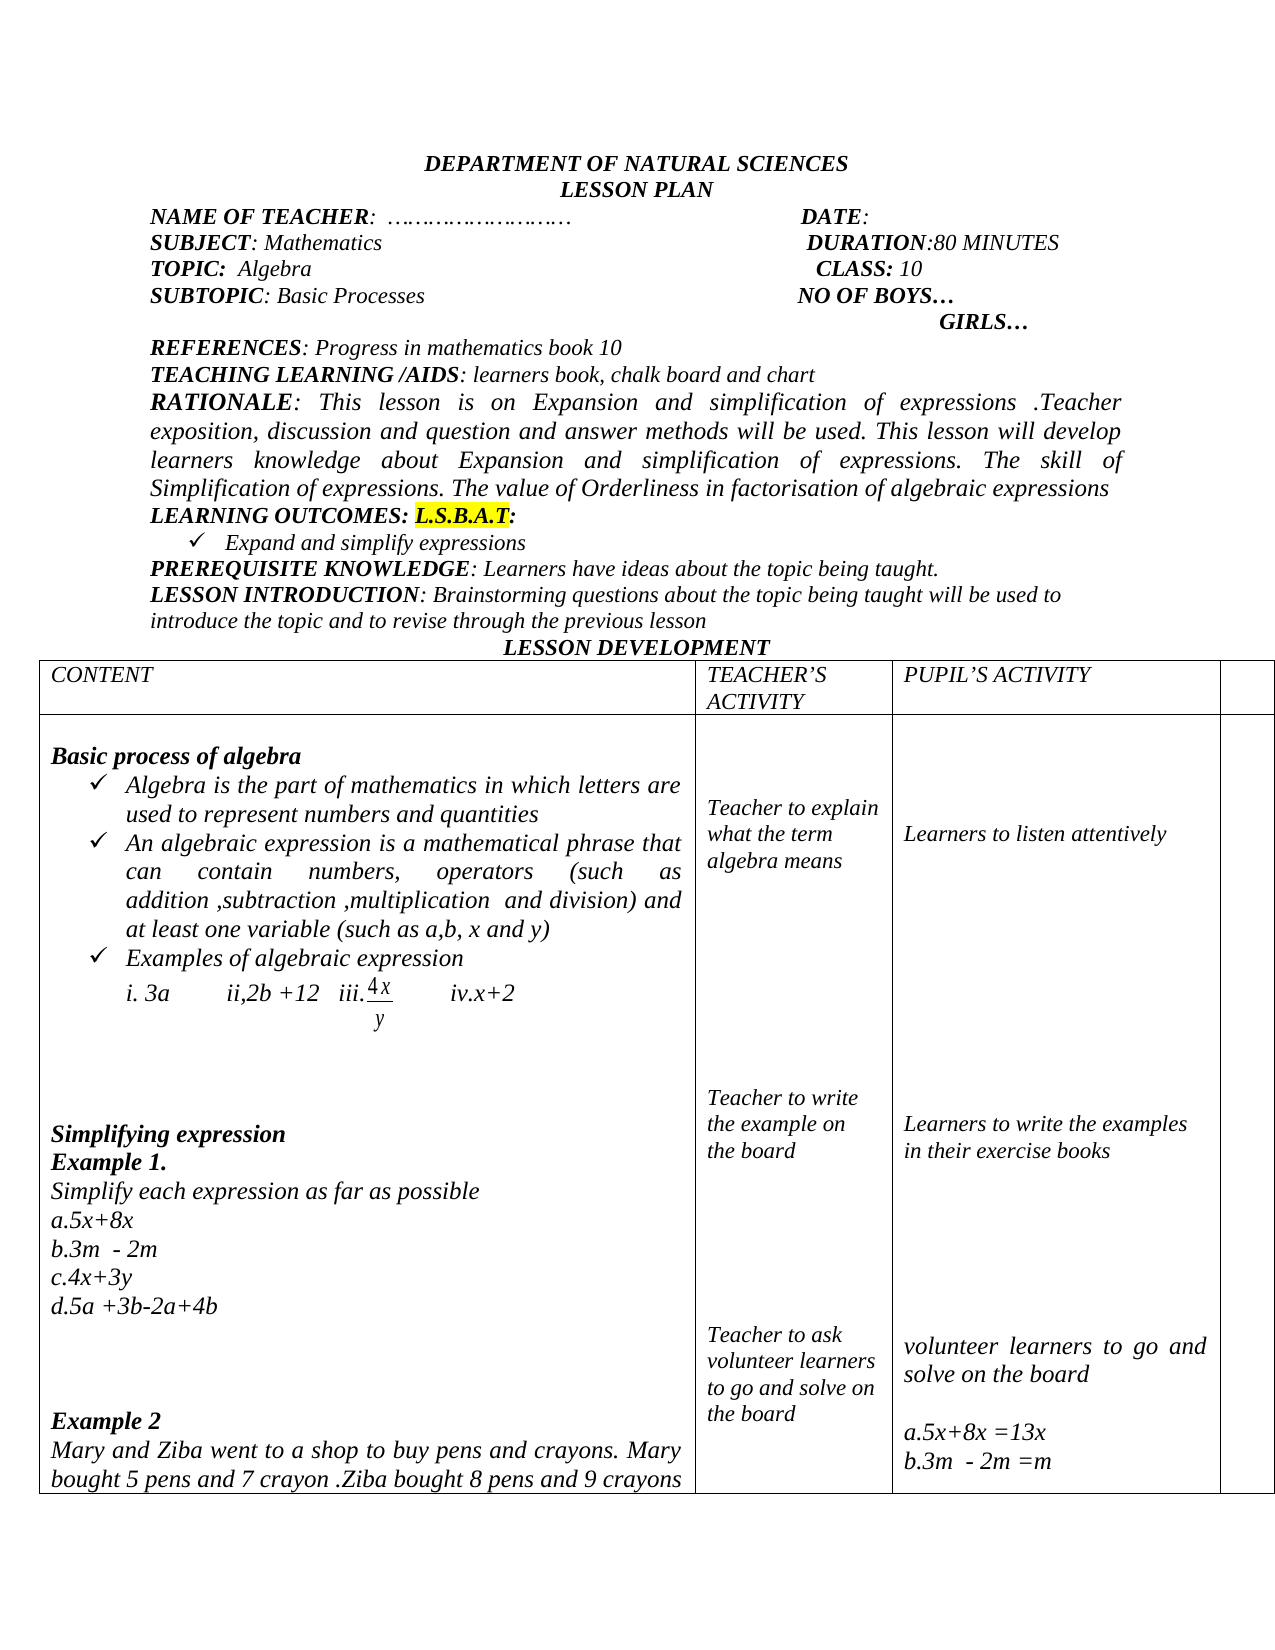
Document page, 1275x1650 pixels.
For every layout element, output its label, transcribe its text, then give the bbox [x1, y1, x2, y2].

table_header PUPIL’S ACTIVITY [893, 661, 1220, 714]
text LEARNING OUTCOMES: L.S.B.A.T: [150, 502, 1125, 528]
table_cell Learners to listen attentively Learners to write the examples in their exercise books volunteer learners to go and solve on the board a.5x+8x =13x b.3m - 2m =m [893, 715, 1220, 1492]
table_cell Basic process of algebra Algebra is the part of mathematics in which letters are used to represent numbers and quantities An algebraic expression is a mathematical phrase that can contain numbers, operators (such as addition ,subtraction ,multiplication and division) and at least one variable (such as a,b, x and y) Examples of algebraic expression i. 3a ii,2b +12 iii. iv.x+2 Simplifying expression Example 1. Simplify each expression as far as possible a.5x+8x b.3m - 2m c.4x+3y d.5a +3b-2a+4b Example 2 Mary and Ziba went to a shop to buy pens and crayons. Mary bought 5 pens and 7 crayon .Ziba bought 8 pens and 9 crayons [40, 715, 695, 1492]
text GIRLS… [150, 308, 1125, 334]
text REFERENCES: Progress in mathematics book 10 [150, 334, 1125, 361]
table_cell [1221, 715, 1274, 1492]
text LESSON PLAN [150, 176, 1125, 203]
table_header [1221, 661, 1274, 714]
text SUBJECT: Mathematics DURATION:80 MINUTES [150, 229, 1125, 255]
table_header CONTENT [40, 661, 695, 714]
table_cell Teacher to explain what the term algebra means Teacher to write the example on the board Teacher to ask volunteer learners to go and solve on the board [696, 715, 892, 1492]
text LESSON INTRODUCTION: Brainstorming questions about the topic being taught will be used to introduce the topic and to revise through the previous lesson [150, 581, 1125, 634]
text TEACHING LEARNING /AIDS: learners book, chalk board and chart [150, 361, 1125, 387]
table_header TEACHER’S ACTIVITY [696, 661, 892, 714]
text TOPIC: Algebra CLASS: 10 [150, 255, 1125, 282]
text RATIONALE: This lesson is on Expansion and simplification of expressions .Teacher exposition, discussion and question and answer methods will be used. This lesson will develop learners knowledge about Expansion and simplification of expressions. The skill of Simplification of expressions. The value of Orderliness in factorisation of algebraic expressions [150, 387, 1125, 502]
text LESSON DEVELOPMENT [150, 634, 1125, 660]
list Expand and simplify expressions [187, 528, 1125, 555]
text PREREQUISITE KNOWLEDGE: Learners have ideas about the topic being taught. [150, 555, 1125, 581]
text DEPARTMENT OF NATURAL SCIENCES [150, 150, 1125, 176]
text NAME OF TEACHER: ……………………… DATE: [150, 203, 1125, 229]
text SUBTOPIC: Basic Processes NO OF BOYS… [150, 282, 1125, 308]
